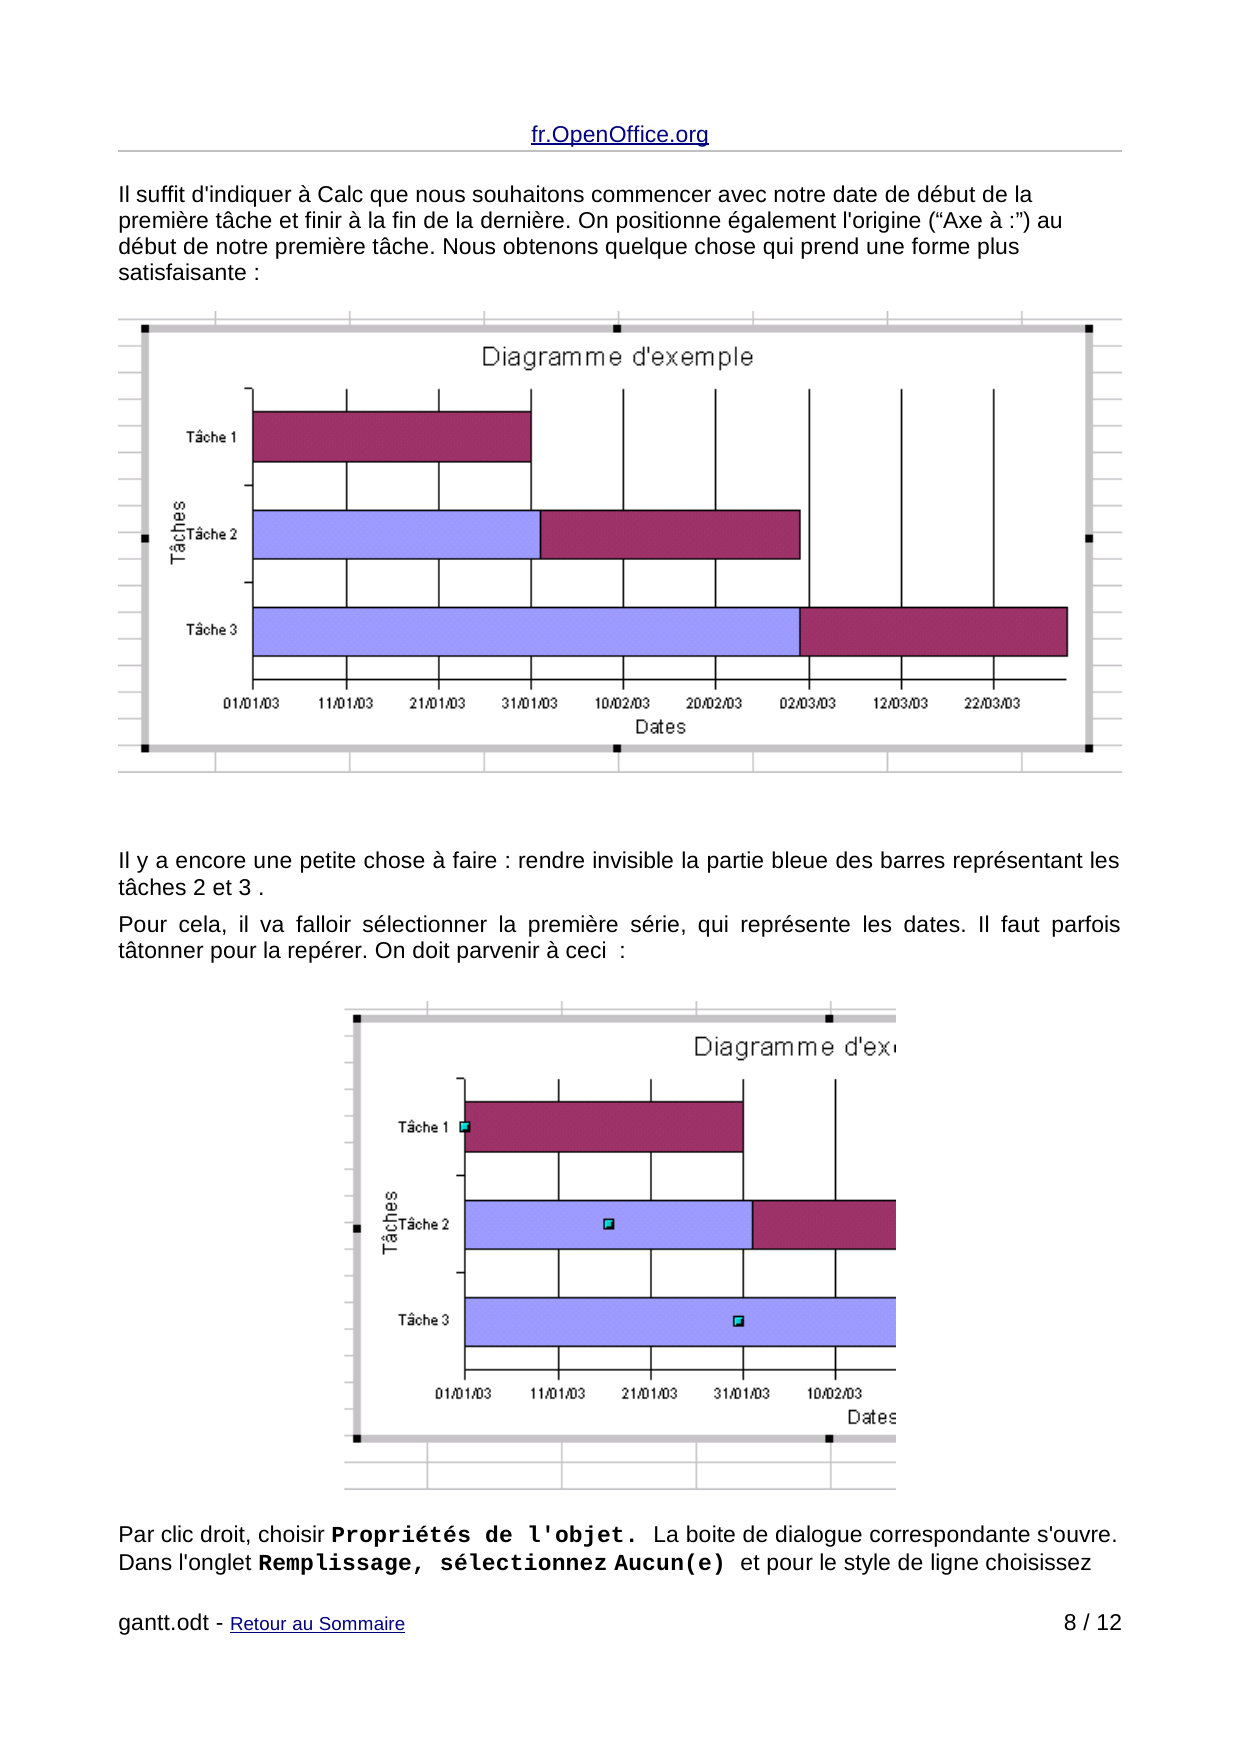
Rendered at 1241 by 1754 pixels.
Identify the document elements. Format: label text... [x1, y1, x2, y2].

picture [344, 1001, 896, 1490]
text Il y a encore une petite chose à faire : rendre invisible la partie bleue des barres représentant les tâches 2 et 3 . [118, 848, 1122, 900]
picture [118, 311, 1123, 773]
text Pour cela, il va falloir sélectionner la première série, qui représente les dates. Il faut parfois tâtonner pour la repérer. On doit parvenir à ceci : [118, 912, 1122, 964]
text Il suffit d'indiquer à Calc que nous souhaitons commencer avec notre date de début de la première tâche et finir à la fin de la dernière. On positionne également l'origine (“Axe à :”) au début de notre première tâche. Nous obtenons quelque chose qui prend une forme plus satisfaisante : [118, 182, 1122, 286]
text Par clic droit, choisir Propriétés de l'objet. La boite de dialogue correspondante s'ouvre. Dans l'onglet Remplissage, sélectionnez Aucun(e) et pour le style de ligne choisissez [118, 1521, 1122, 1577]
